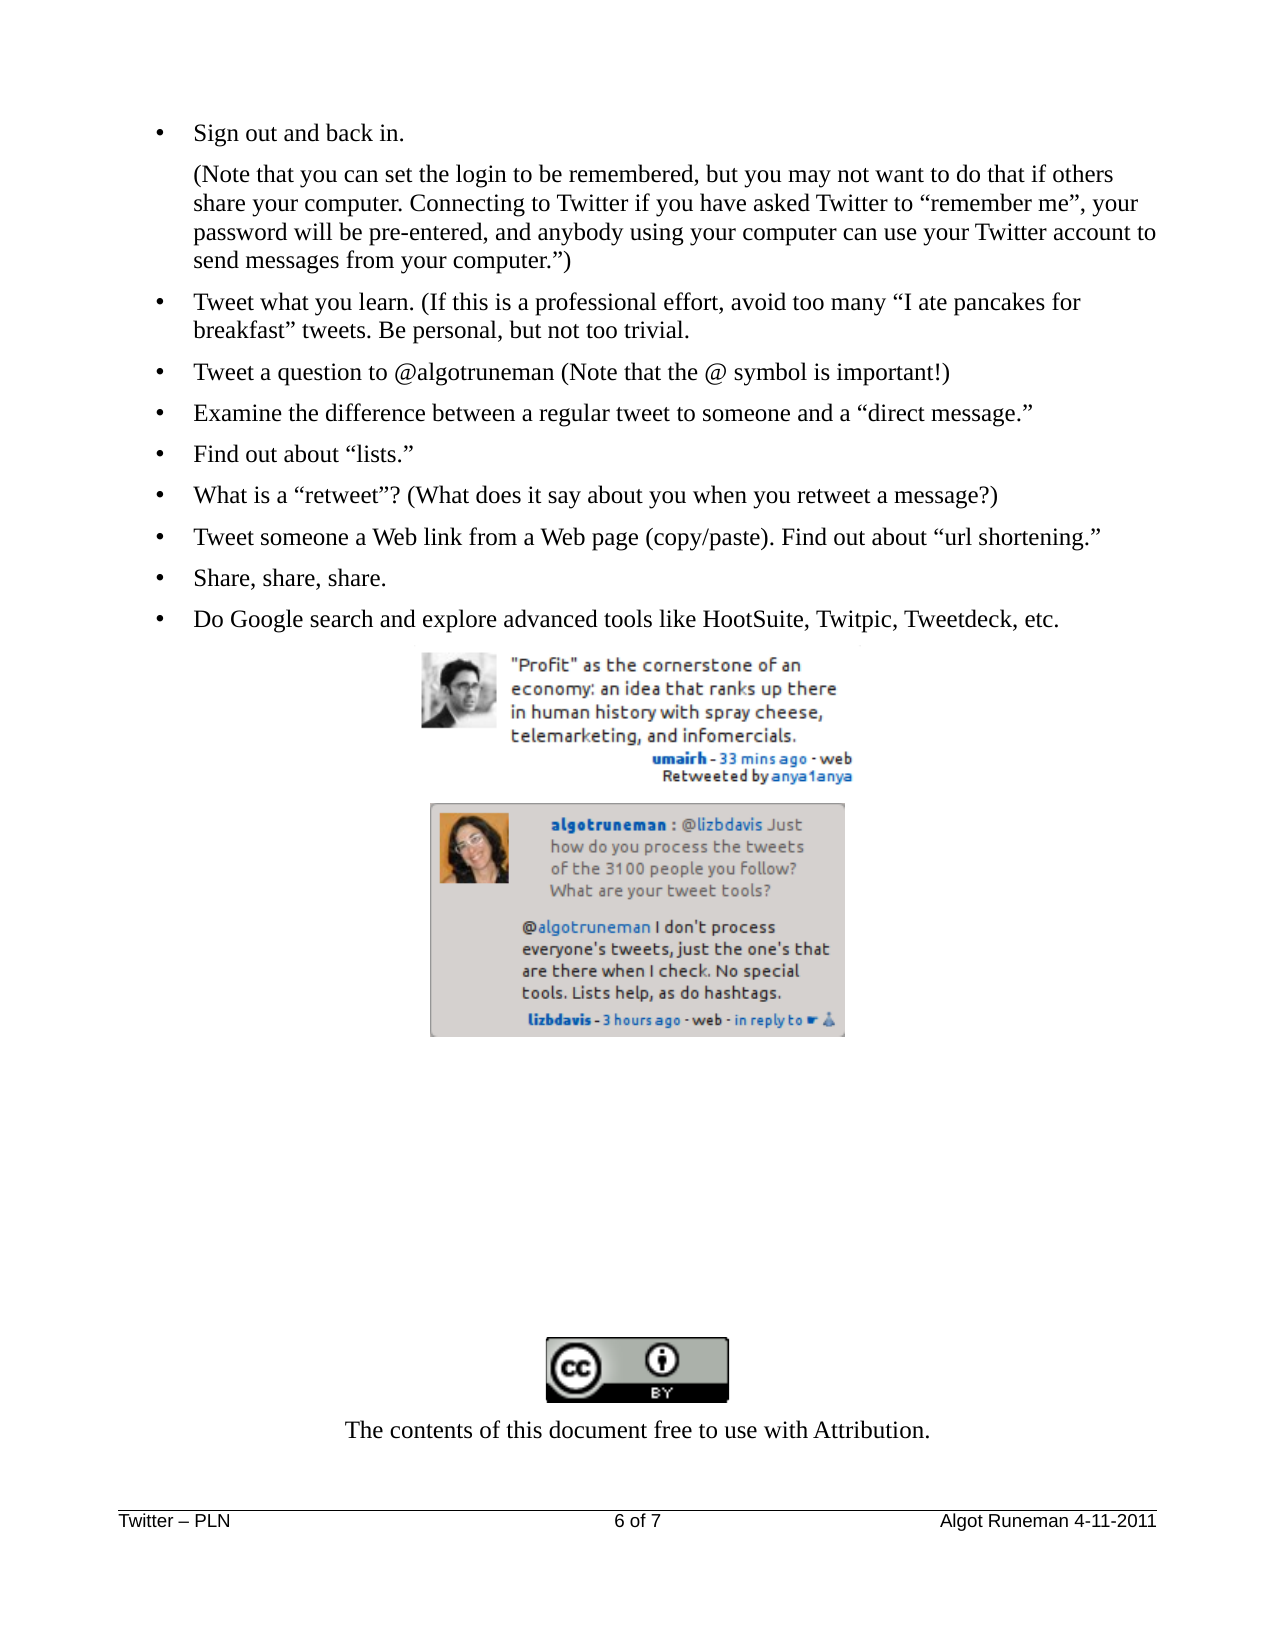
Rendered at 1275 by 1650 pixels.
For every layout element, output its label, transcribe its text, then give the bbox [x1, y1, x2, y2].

list Tweet what you learn. (If this is a professional effort, avoid too many “I ate pancakes for breakfast” tweets. Be personal, but not too trivial. [156, 287, 1157, 344]
list What is a “retweet”? (What does it say about you when you retweet a message?) [156, 481, 1157, 509]
list Do Google search and explore advanced tools like HootSuite, Twitpic, Tweetdeck, etc. [156, 604, 1157, 633]
list Tweet a question to @algotruneman (Note that the @ symbol is important!) [156, 357, 1157, 386]
text The contents of this document free to use with Attribution. [118, 1415, 1157, 1443]
picture [545, 1337, 730, 1403]
list Share, share, share. [156, 563, 1157, 592]
picture [414, 645, 861, 791]
list Examine the difference between a regular tweet to someone and a “direct message.” [156, 398, 1157, 427]
list Tweet someone a Web link from a Web page (copy/paste). Find out about “url shortening.” [156, 522, 1157, 551]
list Find out about “lists.” [156, 439, 1157, 468]
list Sign out and back in. [156, 118, 1157, 147]
picture [430, 803, 845, 1037]
list (Note that you can set the login to be remembered, but you may not want to do that if others share your computer. Connecting to Twitter if you have asked Twitter to “remember me”, your password will be pre-entered, and anybody using your computer can use your Twitter account to send messages from your computer.”) [156, 159, 1157, 274]
